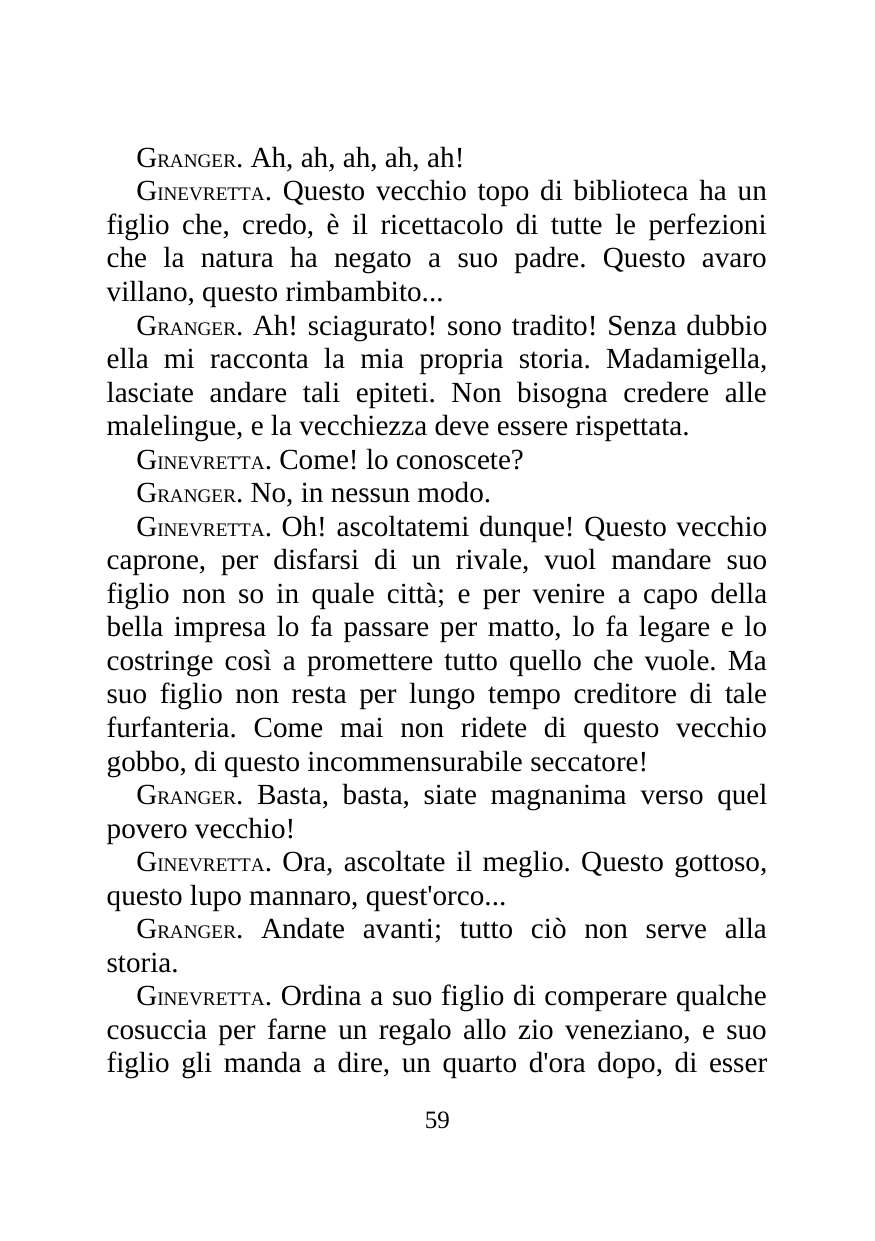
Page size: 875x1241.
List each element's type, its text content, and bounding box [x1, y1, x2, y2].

text Granger. Ah! sciagurato! sono tradito! Senza dubbio ella mi racconta la mia propria storia. Madamigella, lasciate andare tali epiteti. Non bisogna credere alle malelingue, e la vecchiezza deve essere rispettata. [106, 308, 768, 442]
text Granger. Ah, ah, ah, ah, ah! [106, 140, 768, 173]
text Granger. Basta, basta, siate magnanima verso quel povero vecchio! [106, 777, 768, 844]
text Ginevretta. Come! lo conoscete? [106, 442, 768, 475]
text Ginevretta. Ordina a suo figlio di comperare qualche cosuccia per farne un regalo allo zio veneziano, e suo figlio gli manda a dire, un quarto d'ora dopo, di esser [106, 978, 768, 1079]
text Ginevretta. Ora, ascoltate il meglio. Questo gottoso, questo lupo mannaro, quest'orco... [106, 844, 768, 911]
text Granger. No, in nessun modo. [106, 475, 768, 509]
text Ginevretta. Questo vecchio topo di biblioteca ha un figlio che, credo, è il ricettacolo di tutte le perfezioni che la natura ha negato a suo padre. Questo avaro villano, questo rimbambito... [106, 173, 768, 308]
text Granger. Andate avanti; tutto ciò non serve alla storia. [106, 911, 768, 978]
text Ginevretta. Oh! ascoltatemi dunque! Questo vecchio caprone, per disfarsi di un rivale, vuol mandare suo figlio non so in quale città; e per venire a capo della bella impresa lo fa passare per matto, lo fa legare e lo costringe così a promettere tutto quello che vuole. Ma suo figlio non resta per lungo tempo creditore di tale furfanteria. Come mai non ridete di questo vecchio gobbo, di questo incommensurabile seccatore! [106, 509, 768, 777]
